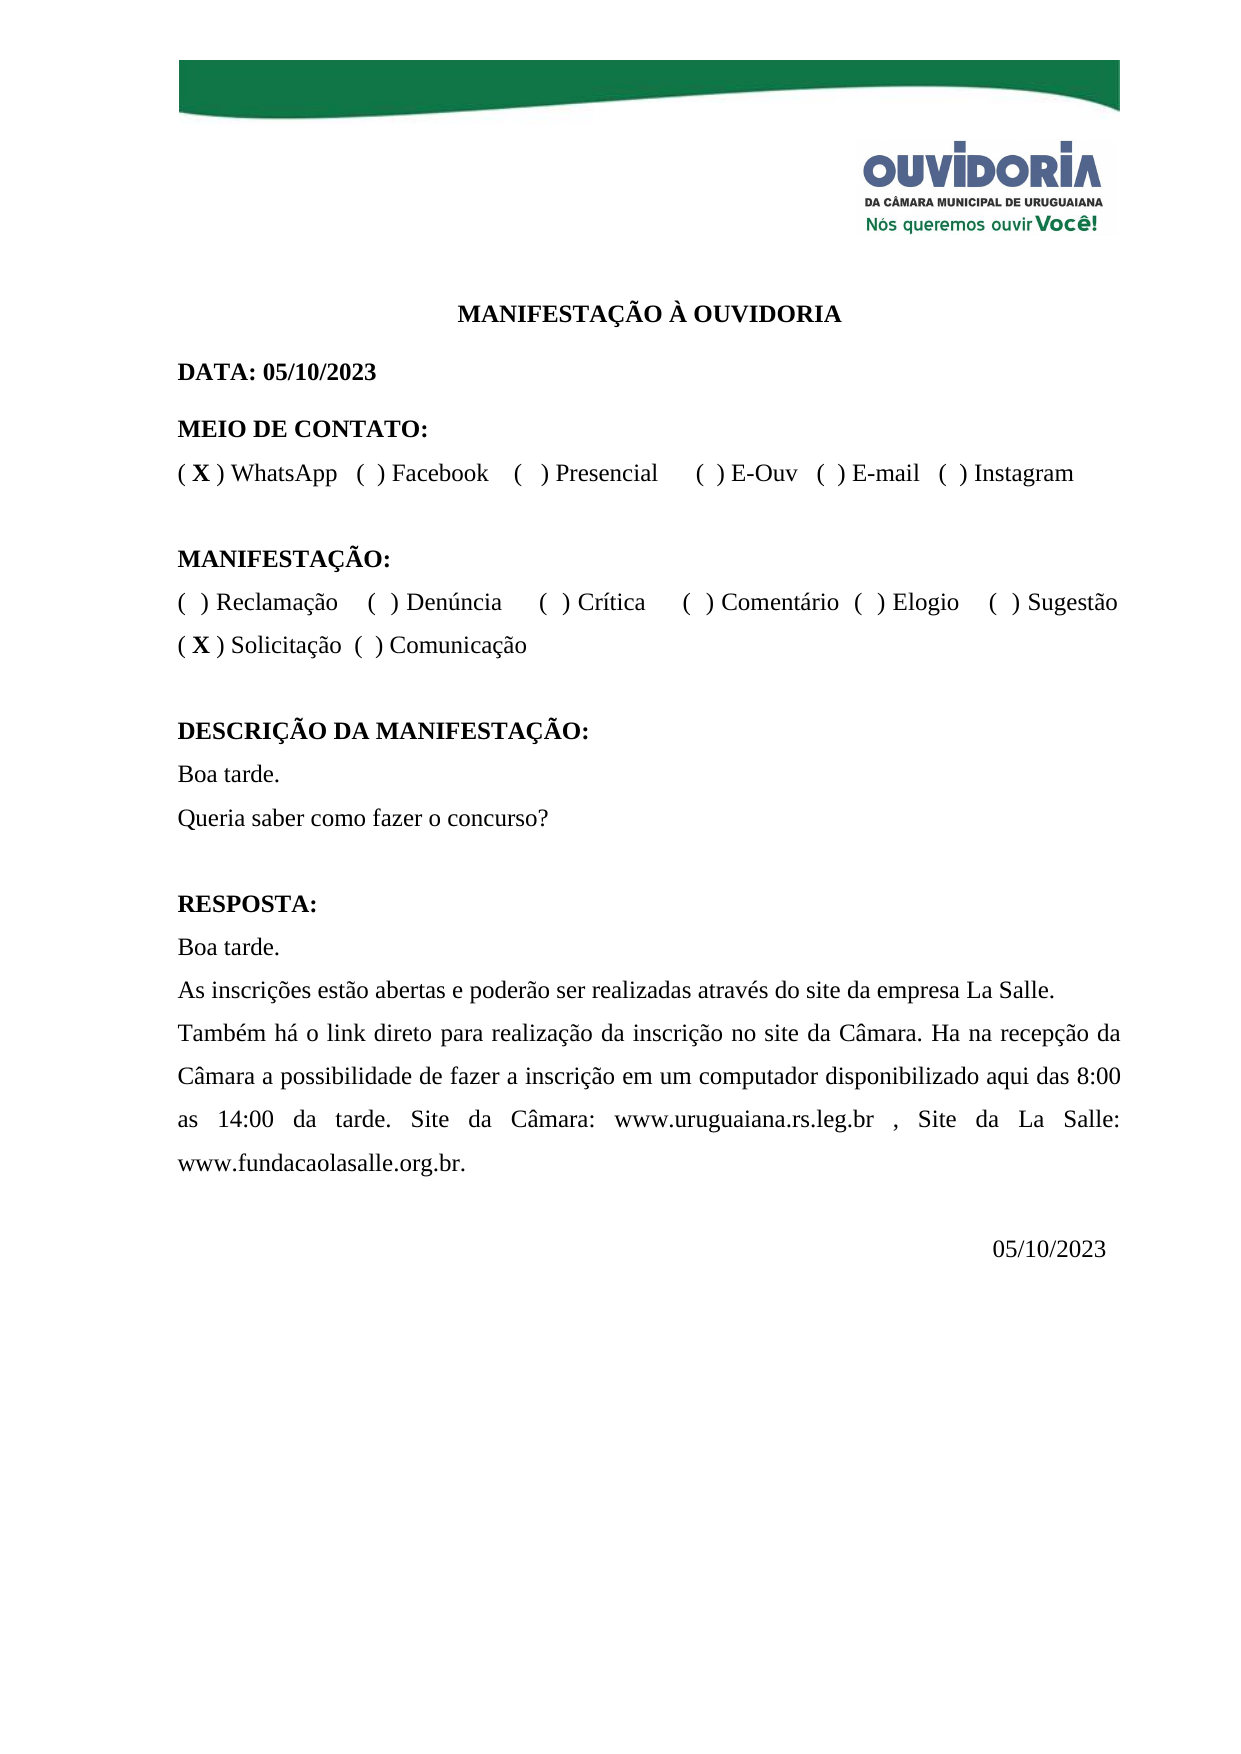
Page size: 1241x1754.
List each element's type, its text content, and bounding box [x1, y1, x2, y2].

text MEIO DE CONTATO: [177, 414, 1122, 443]
text DATA: 05/10/2023 [177, 357, 1122, 386]
list 05/10/2023 [992, 1234, 1122, 1263]
list RESPOSTA: [177, 889, 1122, 918]
text Queria saber como fazer o concurso? [177, 803, 1122, 831]
picture [856, 139, 1117, 235]
list Boa tarde. [177, 932, 1122, 961]
text ( ) Reclamação ( ) Denúncia ( ) Crítica ( ) Comentário ( ) Elogio ( ) Sugestão ( X ) Solicitação ( ) Comunicação [177, 587, 1122, 659]
text MANIFESTAÇÃO: [177, 544, 1122, 573]
list As inscrições estão abertas e poderão ser realizadas através do site da empresa La Salle. [177, 975, 1122, 1004]
list Também há o link direto para realização da inscrição no site da Câmara. Ha na recepção da Câmara a possibilidade de fazer a inscrição em um computador disponibilizado aqui das 8:00 as 14:00 da tarde. Site da Câmara: www.uruguaiana.rs.leg.br , Site da La Salle: www.fundacaolasalle.org.br. [177, 1018, 1122, 1176]
text DESCRIÇÃO DA MANIFESTAÇÃO: [177, 716, 1122, 745]
picture [180, 60, 1120, 126]
text MANIFESTAÇÃO À OUVIDORIA [177, 299, 1122, 328]
text ( X ) WhatsApp ( ) Facebook ( ) Presencial ( ) E-Ouv ( ) E-mail ( ) Instagram [177, 458, 1122, 486]
text Boa tarde. [177, 759, 1122, 788]
